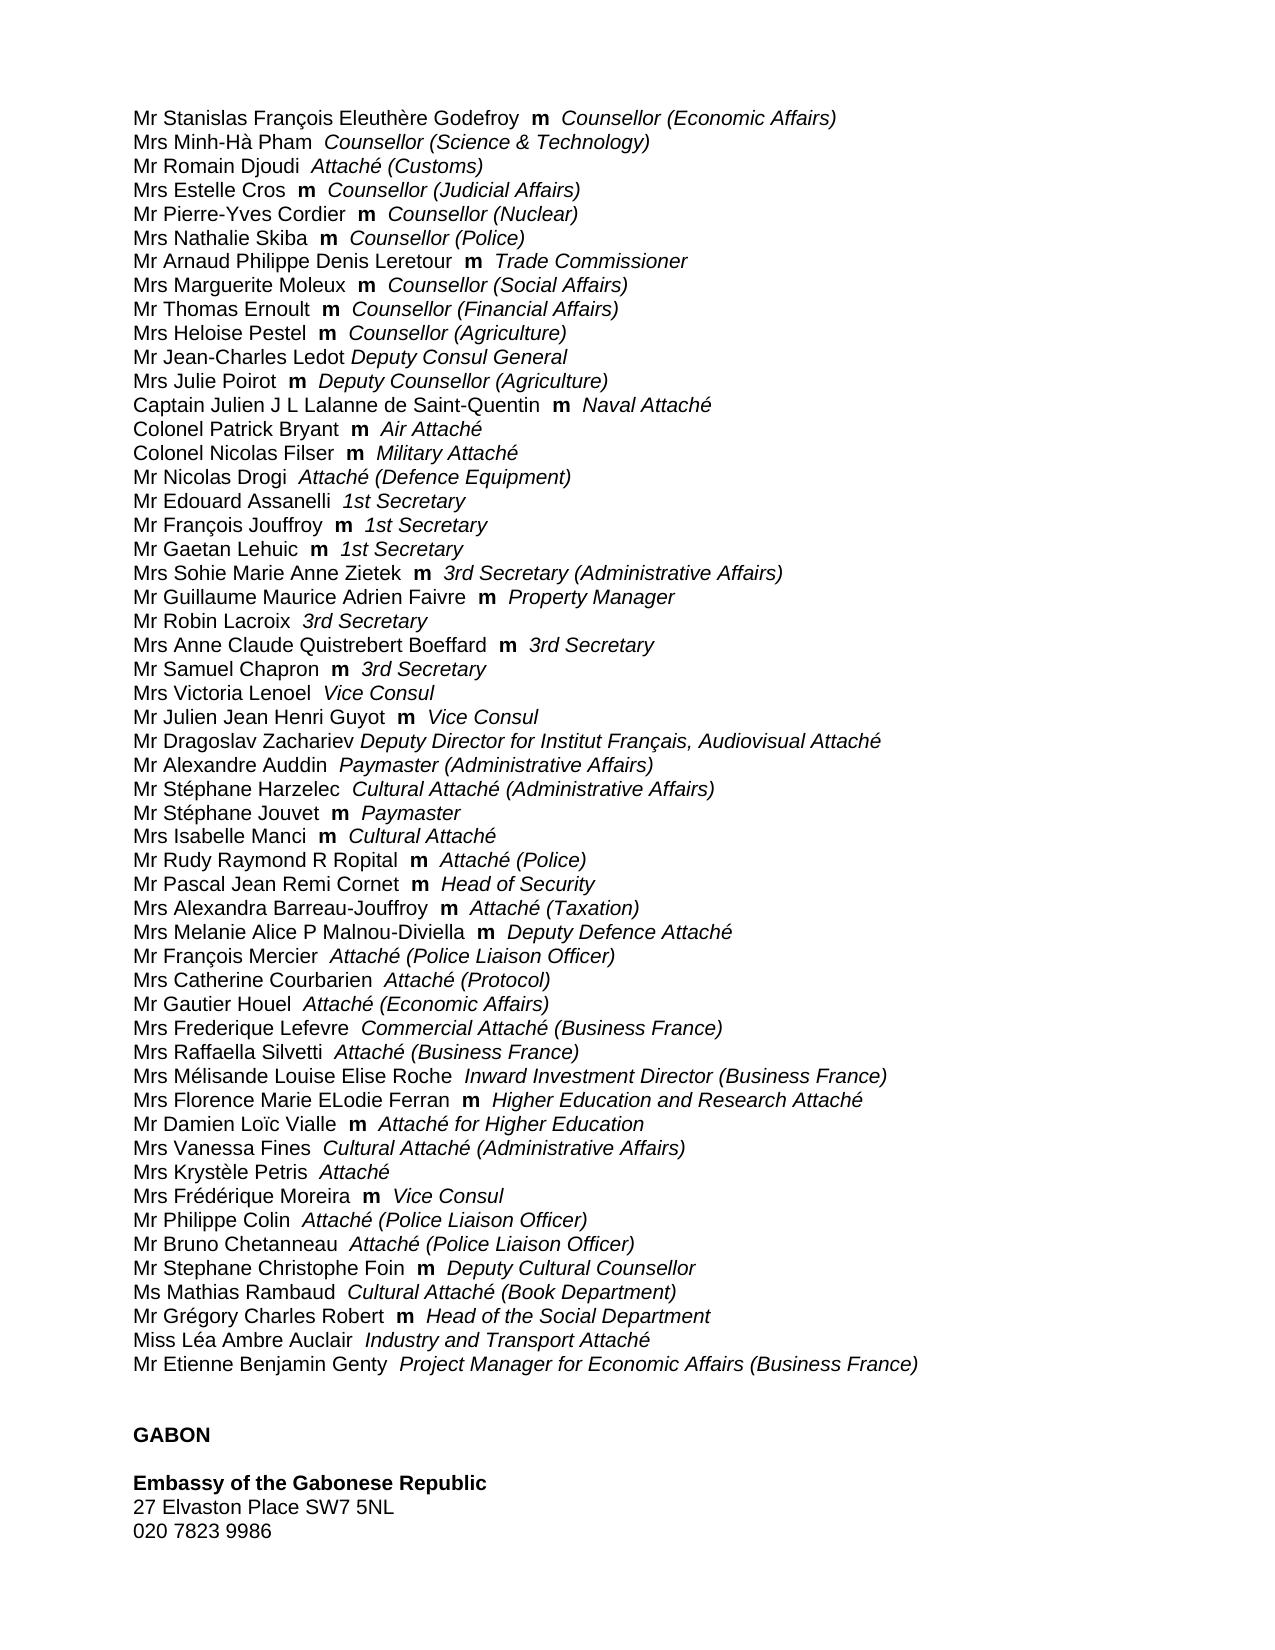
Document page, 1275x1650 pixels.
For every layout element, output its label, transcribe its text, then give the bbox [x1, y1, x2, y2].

text Mr Nicolas Drogi Attaché (Defence Equipment) [133, 465, 1181, 489]
text Mr Philippe Colin Attaché (Police Liaison Officer) [133, 1208, 1181, 1232]
text Mr Gaetan Lehuic m 1st Secretary [133, 537, 1181, 561]
text GABON [133, 1423, 1181, 1447]
text Mr François Mercier Attaché (Police Liaison Officer) [133, 944, 1181, 968]
text Colonel Patrick Bryant m Air Attaché [133, 417, 1181, 441]
text Mr Stéphane Jouvet m Paymaster [133, 800, 1181, 824]
text Mr Stanislas François Eleuthère Godefroy m Counsellor (Economic Affairs) [133, 106, 1181, 129]
text Mrs Julie Poirot m Deputy Counsellor (Agriculture) [133, 369, 1181, 393]
text Mrs Heloise Pestel m Counsellor (Agriculture) [133, 321, 1181, 345]
text Colonel Nicolas Filser m Military Attaché [133, 441, 1181, 465]
text Mrs Nathalie Skiba m Counsellor (Police) [133, 225, 1181, 249]
text Mr Stephane Christophe Foin m Deputy Cultural Counsellor [133, 1256, 1181, 1279]
text Ms Mathias Rambaud Cultural Attaché (Book Department) [133, 1279, 1181, 1303]
text Miss Léa Ambre Auclair Industry and Transport Attaché [133, 1327, 1181, 1351]
text Mr Gautier Houel Attaché (Economic Affairs) [133, 992, 1181, 1016]
text Mr Stéphane Harzelec Cultural Attaché (Administrative Affairs) [133, 776, 1181, 800]
text Mrs Estelle Cros m Counsellor (Judicial Affairs) [133, 177, 1181, 201]
text Mrs Melanie Alice P Malnou-Diviella m Deputy Defence Attaché [133, 920, 1181, 944]
text Captain Julien J L Lalanne de Saint-Quentin m Naval Attaché [133, 393, 1181, 417]
text Mr François Jouffroy m 1st Secretary [133, 513, 1181, 537]
text Mr Romain Djoudi Attaché (Customs) [133, 153, 1181, 177]
text Mr Alexandre Auddin Paymaster (Administrative Affairs) [133, 752, 1181, 776]
text Mrs Minh-Hà Pham Counsellor (Science & Technology) [133, 129, 1181, 153]
text Mrs Florence Marie ELodie Ferran m Higher Education and Research Attaché [133, 1088, 1181, 1112]
text Mrs Isabelle Manci m Cultural Attaché [133, 824, 1181, 848]
text 27 Elvaston Place SW7 5NL [133, 1495, 1181, 1519]
text Mrs Raffaella Silvetti Attaché (Business France) [133, 1040, 1181, 1064]
text Mrs Sohie Marie Anne Zietek m 3rd Secretary (Administrative Affairs) [133, 561, 1181, 585]
text Mr Robin Lacroix 3rd Secretary [133, 609, 1181, 633]
text Mr Julien Jean Henri Guyot m Vice Consul [133, 704, 1181, 728]
text Mr Pierre-Yves Cordier m Counsellor (Nuclear) [133, 201, 1181, 225]
subtitle Embassy of the Gabonese Republic [133, 1471, 1181, 1495]
text Mrs Anne Claude Quistrebert Boeffard m 3rd Secretary [133, 633, 1181, 657]
text Mr Samuel Chapron m 3rd Secretary [133, 657, 1181, 681]
text 020 7823 9986 [133, 1519, 1181, 1543]
text Mr Damien Loïc Vialle m Attaché for Higher Education [133, 1112, 1181, 1136]
text Mr Jean-Charles Ledot Deputy Consul General [133, 345, 1181, 369]
text Mrs Frederique Lefevre Commercial Attaché (Business France) [133, 1016, 1181, 1040]
text Mrs Victoria Lenoel Vice Consul [133, 681, 1181, 704]
text Mr Bruno Chetanneau Attaché (Police Liaison Officer) [133, 1232, 1181, 1256]
text Mrs Krystèle Petris Attaché [133, 1160, 1181, 1184]
text Mr Pascal Jean Remi Cornet m Head of Security [133, 872, 1181, 896]
text Mr Arnaud Philippe Denis Leretour m Trade Commissioner [133, 249, 1181, 273]
text Mr Rudy Raymond R Ropital m Attaché (Police) [133, 848, 1181, 872]
text Mr Thomas Ernoult m Counsellor (Financial Affairs) [133, 297, 1181, 321]
text Mr Edouard Assanelli 1st Secretary [133, 489, 1181, 513]
text Mr Etienne Benjamin Genty Project Manager for Economic Affairs (Business France) [133, 1351, 1181, 1375]
text Mrs Alexandra Barreau-Jouffroy m Attaché (Taxation) [133, 896, 1181, 920]
text Mrs Frédérique Moreira m Vice Consul [133, 1184, 1181, 1208]
text Mr Guillaume Maurice Adrien Faivre m Property Manager [133, 585, 1181, 609]
text Mrs Mélisande Louise Elise Roche Inward Investment Director (Business France) [133, 1064, 1181, 1088]
text Mr Grégory Charles Robert m Head of the Social Department [133, 1303, 1181, 1327]
text Mr Dragoslav Zachariev Deputy Director for Institut Français, Audiovisual Attaché [133, 728, 1181, 752]
text Mrs Catherine Courbarien Attaché (Protocol) [133, 968, 1181, 992]
text Mrs Marguerite Moleux m Counsellor (Social Affairs) [133, 273, 1181, 297]
text Mrs Vanessa Fines Cultural Attaché (Administrative Affairs) [133, 1136, 1181, 1160]
